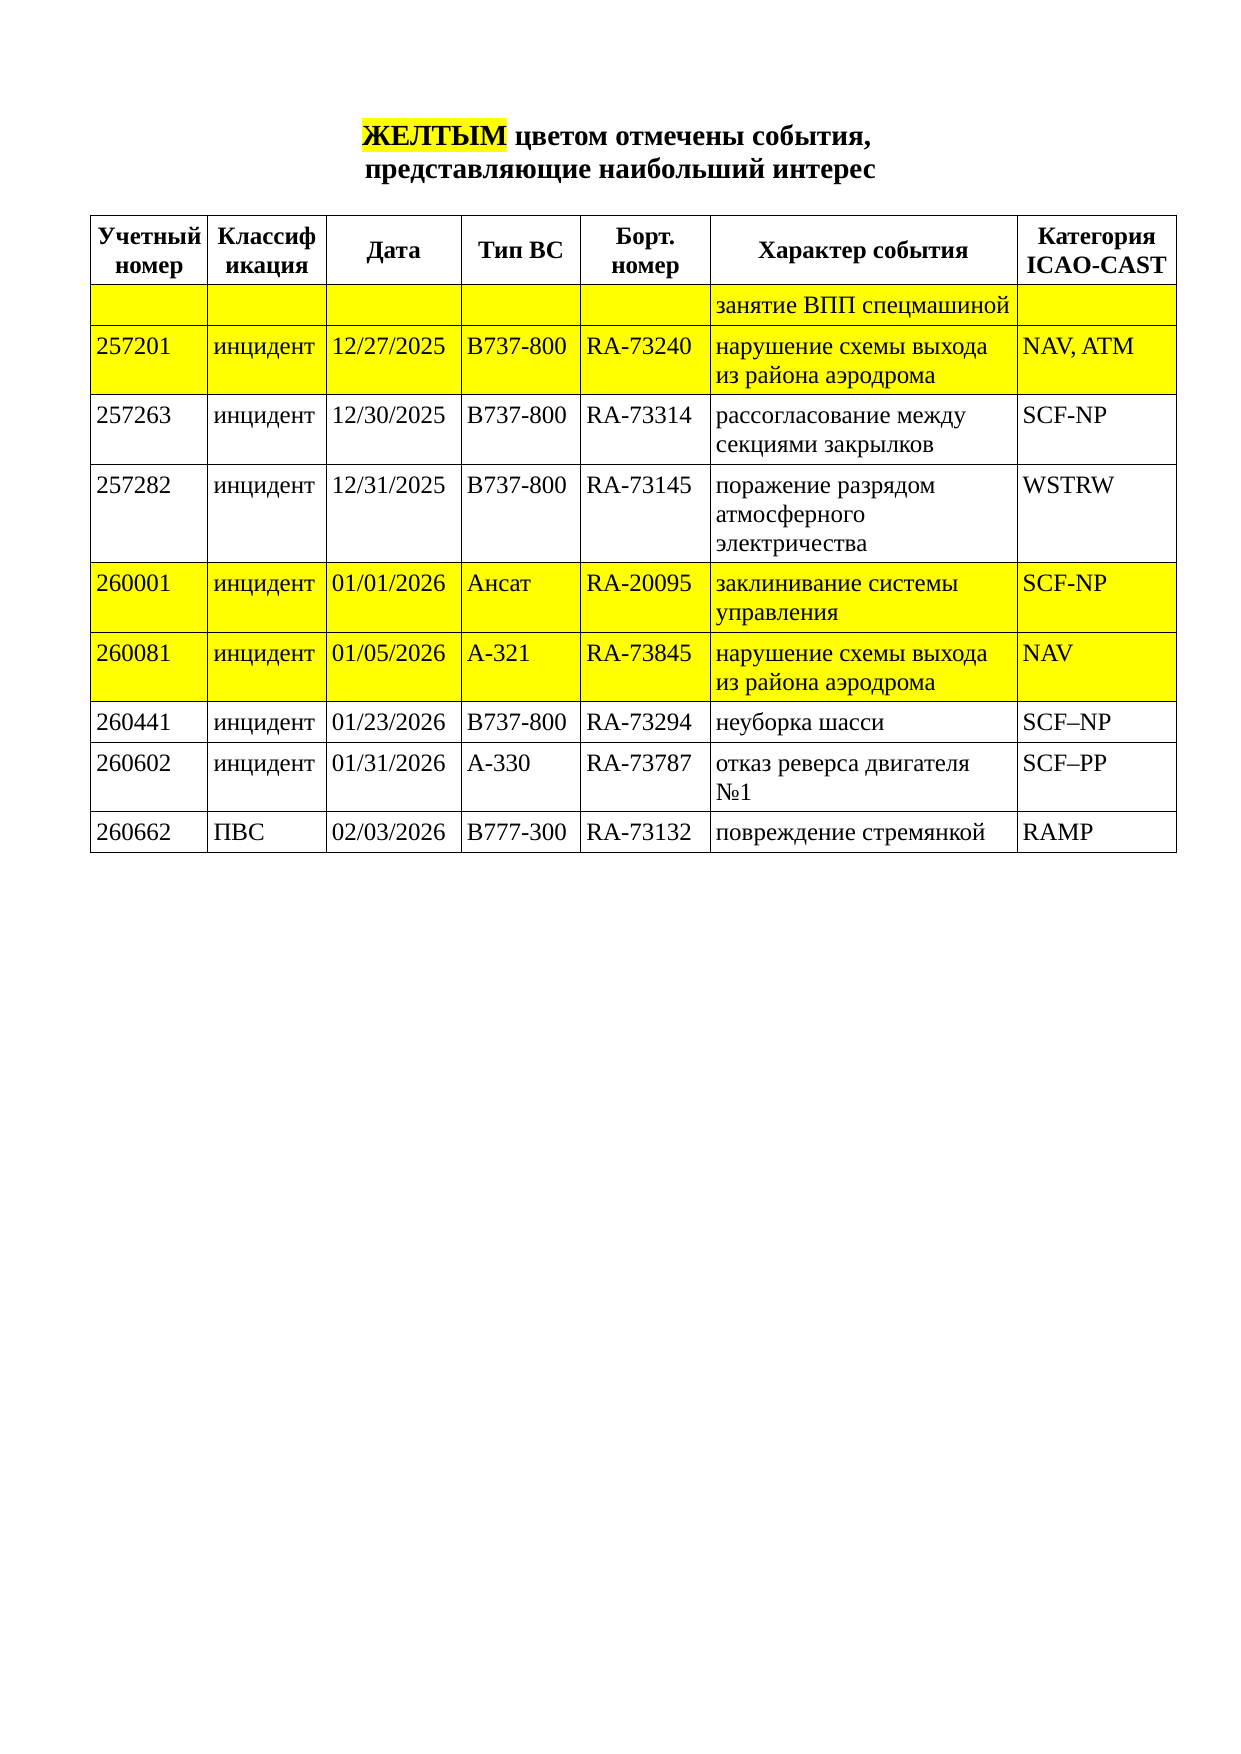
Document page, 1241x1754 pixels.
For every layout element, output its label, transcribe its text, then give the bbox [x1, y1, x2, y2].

table_cell 257263 [91, 395, 207, 464]
table_cell инцидент [208, 563, 326, 632]
table_cell поражение разрядом атмосферного электричества [711, 465, 1017, 562]
table_cell [581, 285, 710, 325]
table_cell инцидент [208, 743, 326, 811]
table_header Дата [327, 216, 461, 284]
table_cell B737-800 [462, 395, 580, 464]
table_cell 257282 [91, 465, 207, 562]
table_cell ПВС [208, 812, 326, 852]
table_cell 31.12.2025 [327, 465, 461, 562]
table_cell повреждение стремянкой [711, 812, 1017, 852]
table_cell заклинивание системы управления [711, 563, 1017, 632]
table_cell Ансат [462, 563, 580, 632]
table_cell B737-800 [462, 465, 580, 562]
table_cell RAMP [1018, 812, 1176, 852]
table_cell A-330 [462, 743, 580, 811]
table_cell 31.01.2026 [327, 743, 461, 811]
table_cell занятие ВПП спецмашиной [711, 285, 1017, 325]
table_cell 03.02.2026 [327, 812, 461, 852]
table_cell 260441 [91, 702, 207, 742]
table_cell SCF–PP [1018, 743, 1176, 811]
table_cell RA-73314 [581, 395, 710, 464]
table_cell 260602 [91, 743, 207, 811]
table_cell [208, 285, 326, 325]
table_cell SCF–NP [1018, 702, 1176, 742]
table_cell инцидент [208, 702, 326, 742]
table_cell 27.12.2025 [327, 326, 461, 394]
table_cell 23.01.2026 [327, 702, 461, 742]
table_cell RA-73787 [581, 743, 710, 811]
table_header Категория ICAO-CAST [1018, 216, 1176, 284]
table_cell B737-800 [462, 326, 580, 394]
table_cell RA-73240 [581, 326, 710, 394]
table_header Учетный номер [91, 216, 207, 284]
table_cell SCF-NP [1018, 395, 1176, 464]
table_cell 260001 [91, 563, 207, 632]
table_cell RA-73132 [581, 812, 710, 852]
table_cell [91, 285, 207, 325]
table_cell 257201 [91, 326, 207, 394]
table_header Классификация [208, 216, 326, 284]
table_cell B737-800 [462, 702, 580, 742]
table_cell WSTRW [1018, 465, 1176, 562]
table_cell NAV, ATM [1018, 326, 1176, 394]
table_cell B777-300 [462, 812, 580, 852]
table_cell инцидент [208, 465, 326, 562]
table_cell SCF-NP [1018, 563, 1176, 632]
table_header Характер события [711, 216, 1017, 284]
table_cell 25.12.2025 [327, 285, 461, 325]
table_cell 260081 [91, 633, 207, 701]
table_cell RA-73845 [581, 633, 710, 701]
table_cell NAV [1018, 633, 1176, 701]
table_header Борт. номер [581, 216, 710, 284]
table_cell нарушение схемы выхода из района аэродрома [711, 326, 1017, 394]
table_cell нарушение схемы выхода из района аэродрома [711, 633, 1017, 701]
table_cell 01.01.2026 [327, 563, 461, 632]
table_cell неуборка шасси [711, 702, 1017, 742]
table_cell 260662 [91, 812, 207, 852]
table_cell [462, 285, 580, 325]
table_cell инцидент [208, 326, 326, 394]
table_cell [1018, 285, 1176, 325]
table_cell инцидент [208, 395, 326, 464]
table_header Тип ВС [462, 216, 580, 284]
table_cell A-321 [462, 633, 580, 701]
table_cell RA-73145 [581, 465, 710, 562]
table_cell 05.01.2026 [327, 633, 461, 701]
table_cell рассогласование между секциями закрылков [711, 395, 1017, 464]
table_cell инцидент [208, 633, 326, 701]
table_cell отказ реверса двигателя №1 [711, 743, 1017, 811]
table_cell RA-73294 [581, 702, 710, 742]
table_cell RA-20095 [581, 563, 710, 632]
table_cell 30.12.2025 [327, 395, 461, 464]
